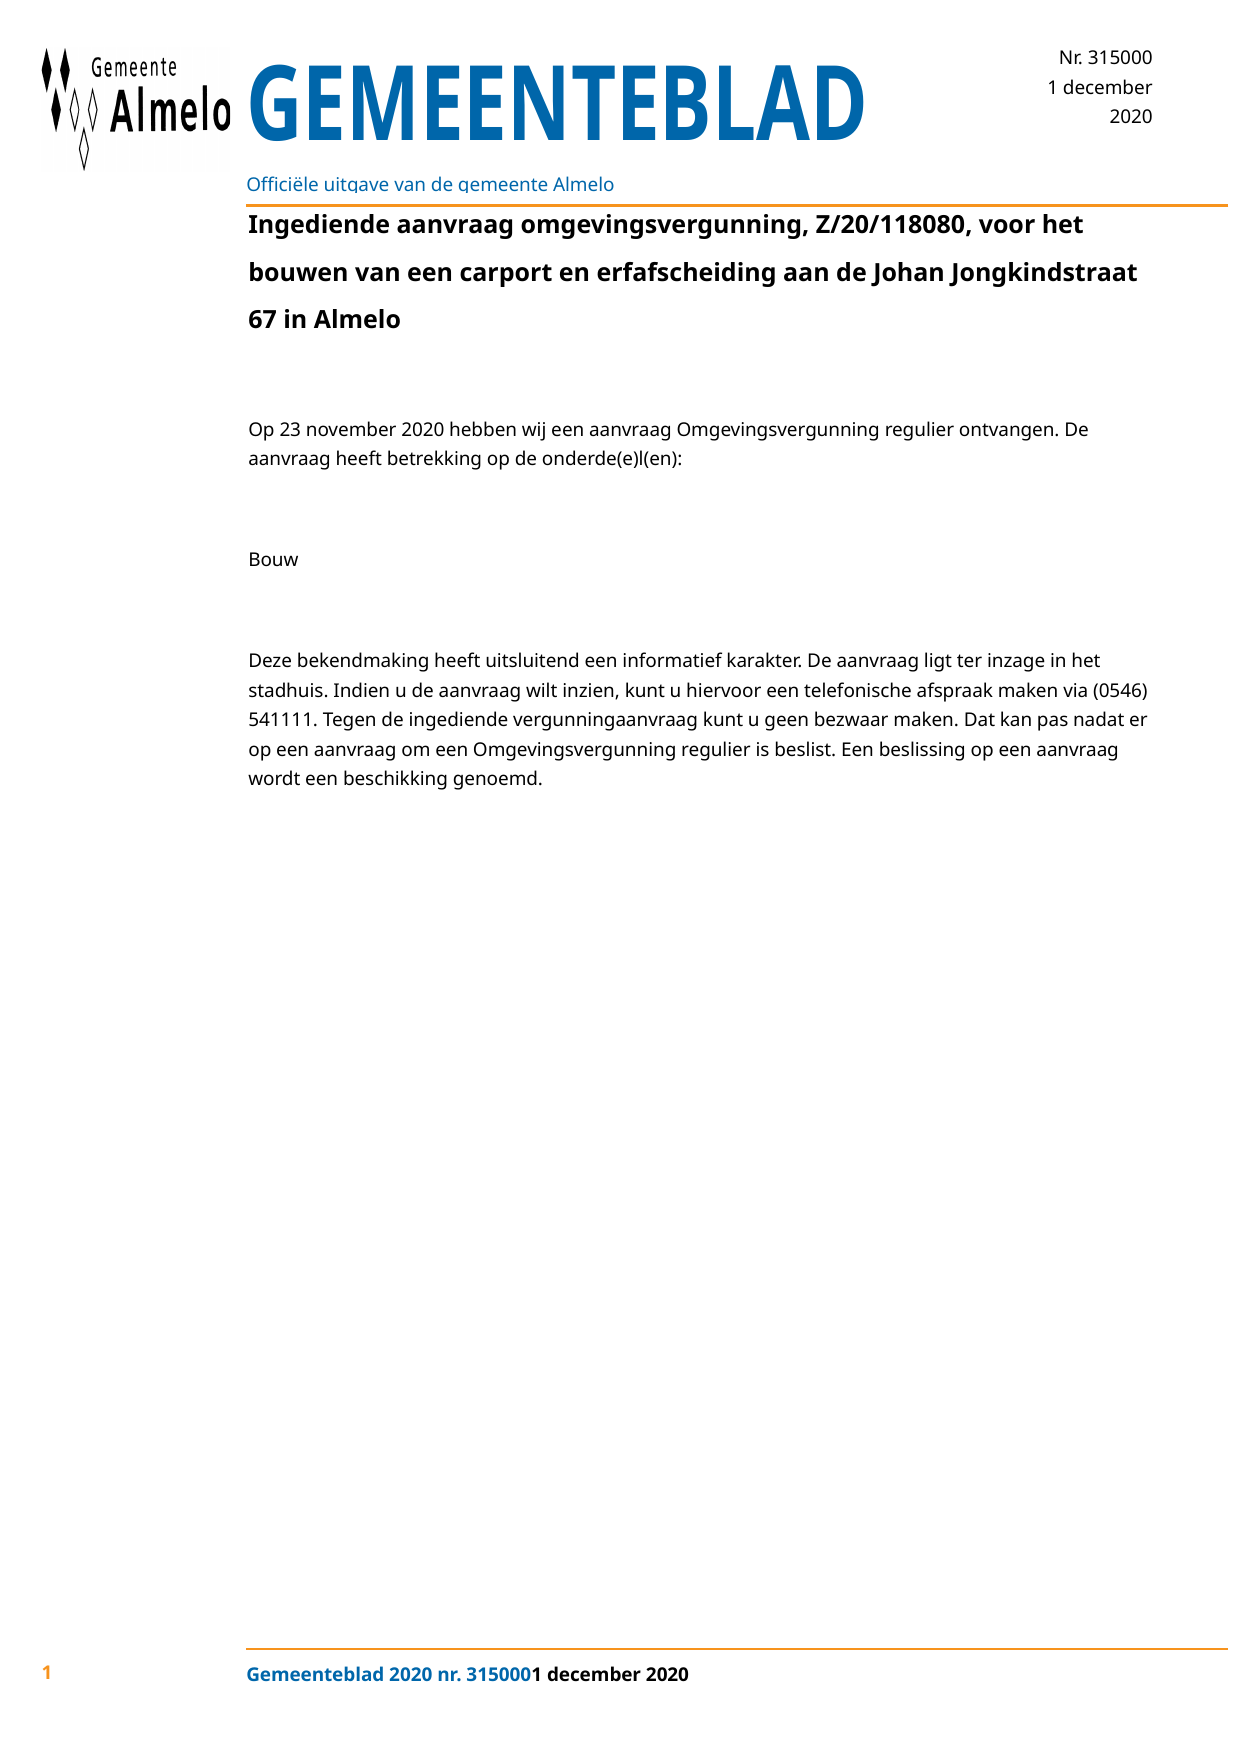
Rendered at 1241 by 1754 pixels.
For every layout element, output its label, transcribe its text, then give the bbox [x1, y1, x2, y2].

text Op 23 november 2020 hebben wij een aanvraag Omgevingsvergunning regulier ontvangen. De aanvraag heeft betrekking op de onderde(e)l(en): [248, 416, 1152, 471]
text Deze bekendmaking heeft uitsluitend een informatief karakter. De aanvraag ligt ter inzage in het stadhuis. Indien u de aanvraag wilt inzien, kunt u hiervoor een telefonische afspraak maken via (0546) 541111. Tegen de ingediende vergunningaanvraag kunt u geen bezwaar maken. Dat kan pas nadat er op een aanvraag om een Omgevingsvergunning regulier is beslist. Een beslissing op een aanvraag wordt een beschikking genoemd. [248, 647, 1152, 791]
text Bouw [248, 546, 1152, 572]
text Ingediende aanvraag omgevingsvergunning, Z/20/118080, voor het bouwen van een carport en erfafscheiding aan de Johan Jongkindstraat 67 in Almelo [248, 207, 1152, 336]
picture [41, 47, 231, 172]
